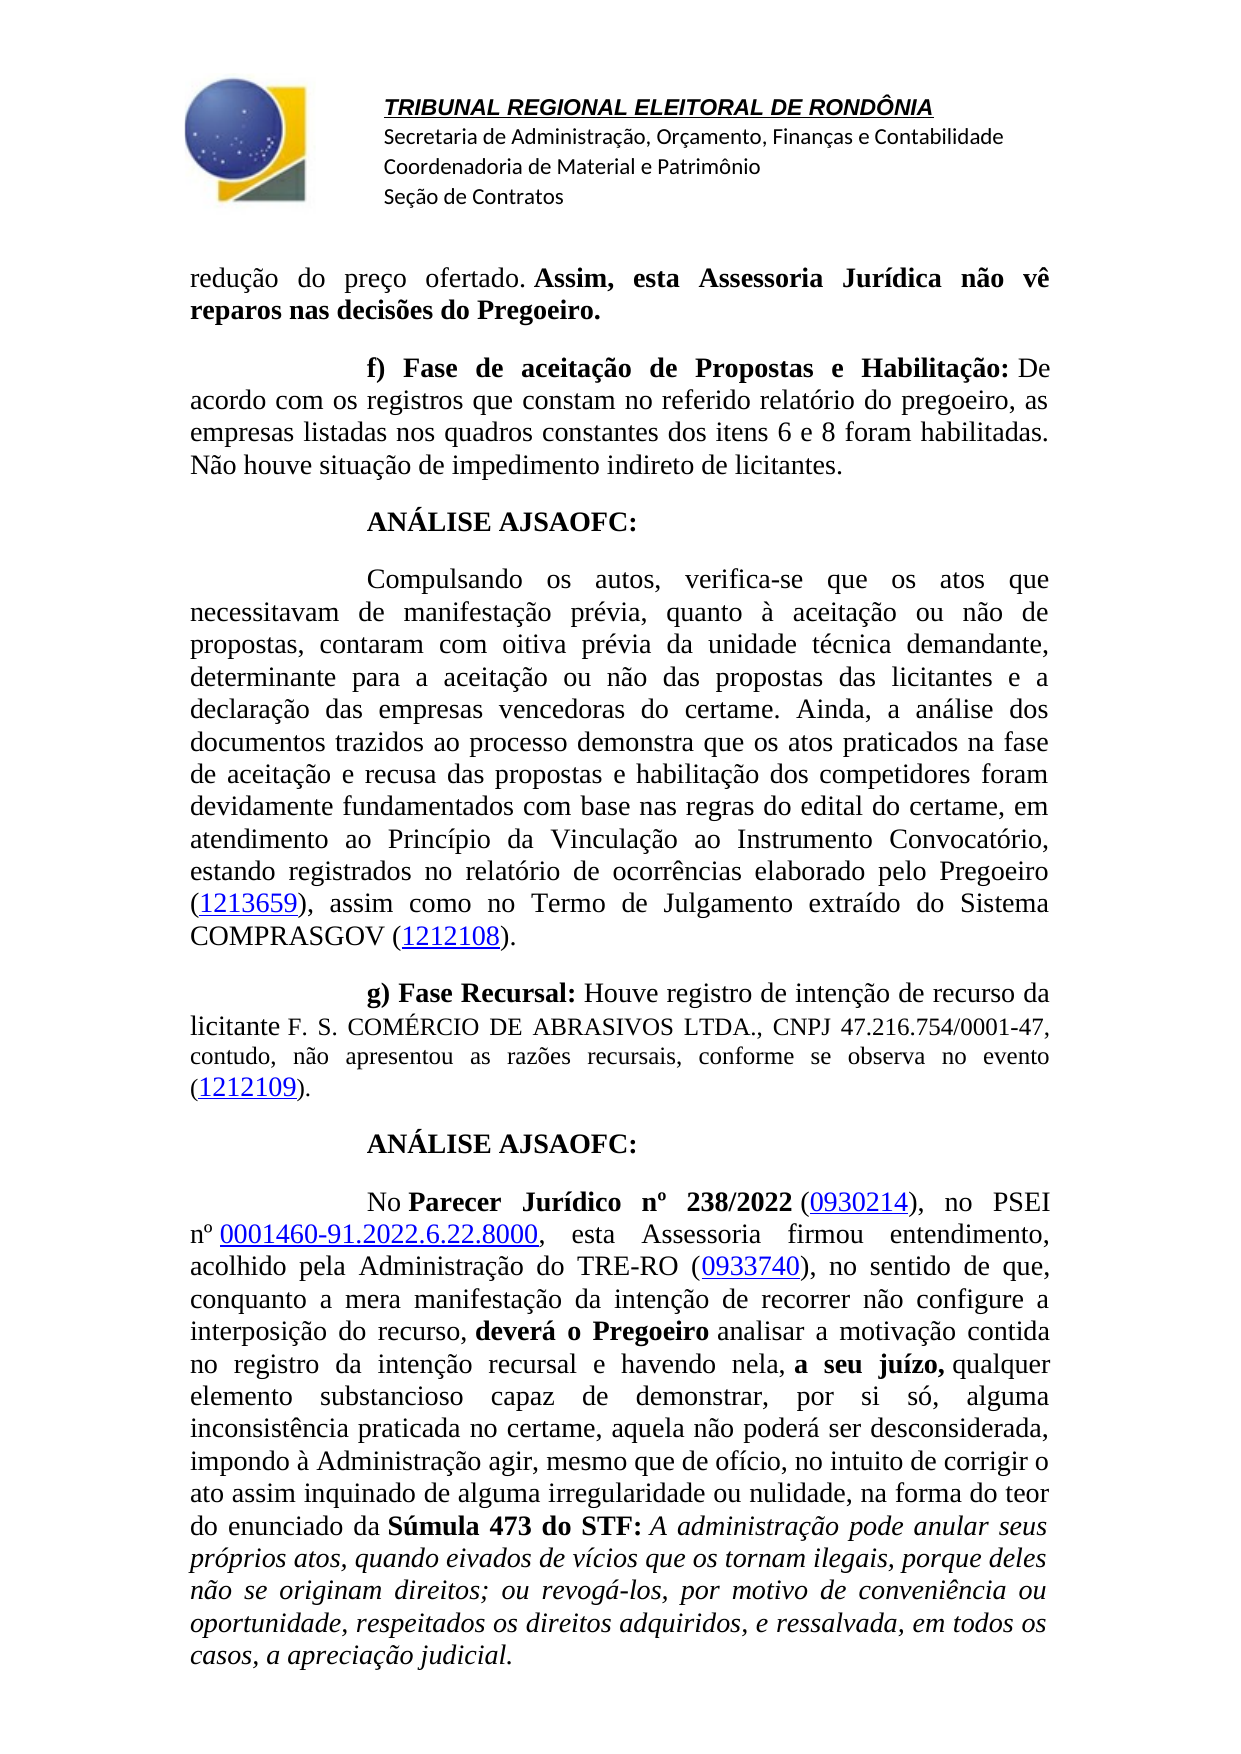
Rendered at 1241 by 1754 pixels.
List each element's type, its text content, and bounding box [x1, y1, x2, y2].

text Compulsando os autos, verifica-se que os atos que necessitavam de manifestação prévia, quanto à aceitação ou não de propostas, contaram com oitiva prévia da unidade técnica demandante, determinante para a aceitação ou não das propostas das licitantes e a declaração das empresas vencedoras do certame. Ainda, a análise dos documentos trazidos ao processo demonstra que os atos praticados na fase de aceitação e recusa das propostas e habilitação dos competidores foram devidamente fundamentados com base nas regras do edital do certame, em atendimento ao Princípio da Vinculação ao Instrumento Convocatório, estando registrados no relatório de ocorrências elaborado pelo Pregoeiro (1213659), assim como no Termo de Julgamento extraído do Sistema COMPRASGOV (1212108). [190, 563, 1051, 951]
text ANÁLISE AJSAOFC: [190, 505, 1051, 538]
text No Parecer Jurídico nº 238/2022 (0930214), no PSEI nº 0001460-91.2022.6.22.8000, esta Assessoria firmou entendimento, acolhido pela Administração do TRE-RO (0933740), no sentido de que, conquanto a mera manifestação da intenção de recorrer não configure a interposição do recurso, deverá o Pregoeiro analisar a motivação contida no registro da intenção recursal e havendo nela, a seu juízo, qualquer elemento substancioso capaz de demonstrar, por si só, alguma inconsistência praticada no certame, aquela não poderá ser desconsiderada, impondo à Administração agir, mesmo que de ofício, no intuito de corrigir o ato assim inquinado de alguma irregularidade ou nulidade, na forma do teor do enunciado da Súmula 473 do STF: A administração pode anular seus próprios atos, quando eivados de vícios que os tornam ilegais, porque deles não se originam direitos; ou revogá-los, por motivo de conveniência ou oportunidade, respeitados os direitos adquiridos, e ressalvada, em todos os casos, a apreciação judicial. [190, 1185, 1051, 1671]
text ANÁLISE AJSAOFC: [190, 1127, 1051, 1160]
text f) Fase de aceitação de Propostas e Habilitação: De acordo com os registros que constam no referido relatório do pregoeiro, as empresas listadas nos quadros constantes dos itens 6 e 8 foram habilitadas. Não houve situação de impedimento indireto de licitantes. [190, 351, 1051, 480]
text redução do preço ofertado. Assim, esta Assessoria Jurídica não vê reparos nas decisões do Pregoeiro. [190, 261, 1051, 326]
text g) Fase Recursal: Houve registro de intenção de recurso da licitante F. S. COMÉRCIO DE ABRASIVOS LTDA., CNPJ 47.216.754/0001-47, contudo, não apresentou as razões recursais, conforme se observa no evento (1212109). [190, 976, 1051, 1102]
